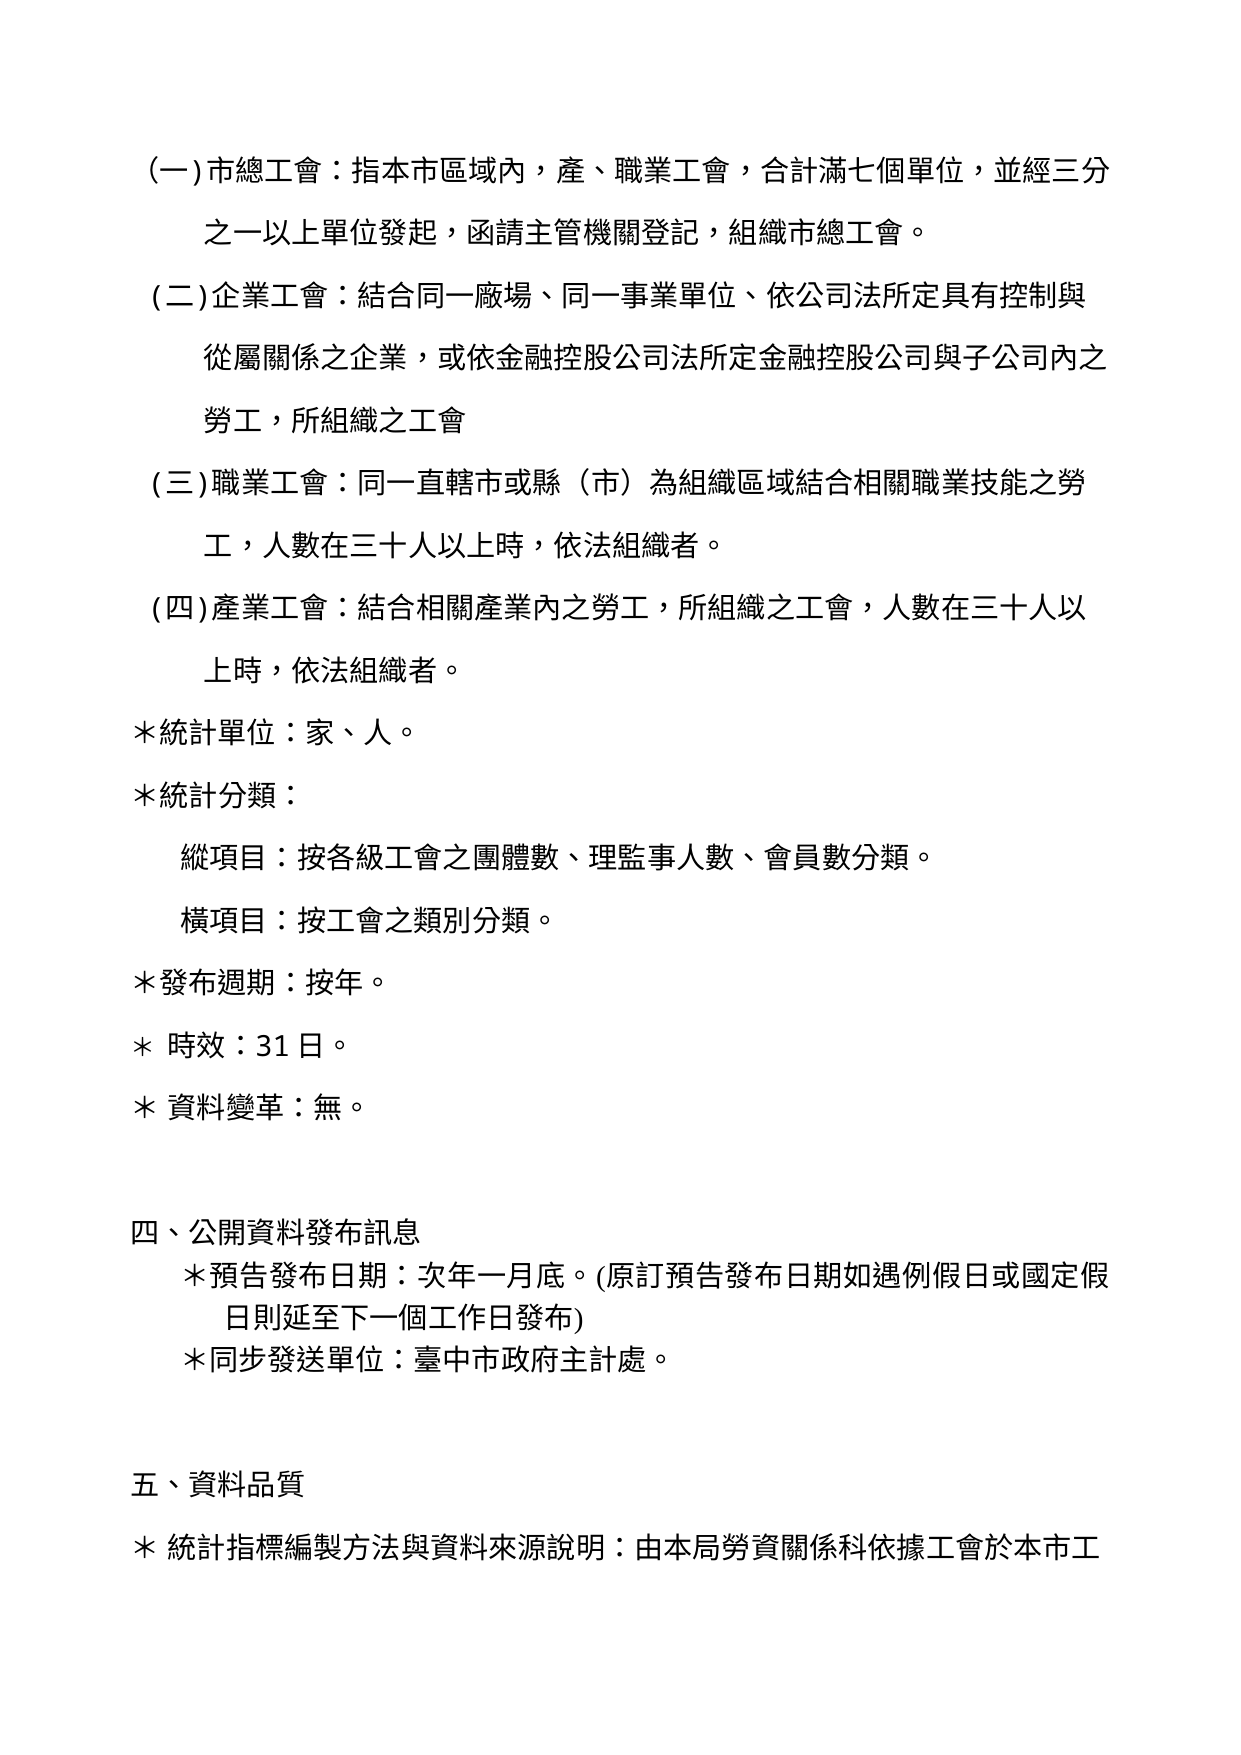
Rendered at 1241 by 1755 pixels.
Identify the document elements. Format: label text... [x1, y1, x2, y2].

text 縱項目：按各級工會之團體數、理監事人數、會員數分類。 [180, 814, 1110, 877]
list 資料變革：無。 [130, 1064, 1110, 1127]
text ＊發布週期：按年。 [130, 939, 1110, 1002]
text ＊預告發布日期：次年一月底。(原訂預告發布日期如遇例假日或國定假日則延至下一個工作日發布) [180, 1252, 1110, 1337]
text (三)職業工會：同一直轄市或縣（市）為組織區域結合相關職業技能之勞工，人數在三十人以上時，依法組織者。 [130, 439, 1110, 564]
text ＊同步發送單位：臺中市政府主計處。 [180, 1337, 1110, 1379]
text 四、公開資料發布訊息 [130, 1189, 1110, 1252]
text (二)企業工會：結合同一廠場、同一事業單位、依公司法所定具有控制與從屬關係之企業，或依金融控股公司法所定金融控股公司與子公司內之勞工，所組織之工會 [130, 252, 1110, 439]
text ＊統計單位：家、人。 [130, 689, 1110, 752]
text 五、資料品質 [130, 1441, 1110, 1504]
list 統計分類： [130, 752, 1110, 814]
list 時效：31日。 [130, 1002, 1110, 1064]
list 統計指標編製方法與資料來源說明：由本局勞資關係科依據工會於本市工 [130, 1504, 1110, 1566]
text (四)產業工會：結合相關產業內之勞工，所組織之工會，人數在三十人以上時，依法組織者。 [130, 564, 1110, 689]
text （一)市總工會：指本市區域內，產、職業工會，合計滿七個單位，並經三分之一以上單位發起，函請主管機關登記，組織市總工會。 [130, 127, 1110, 252]
text 橫項目：按工會之類別分類。 [180, 877, 1110, 939]
